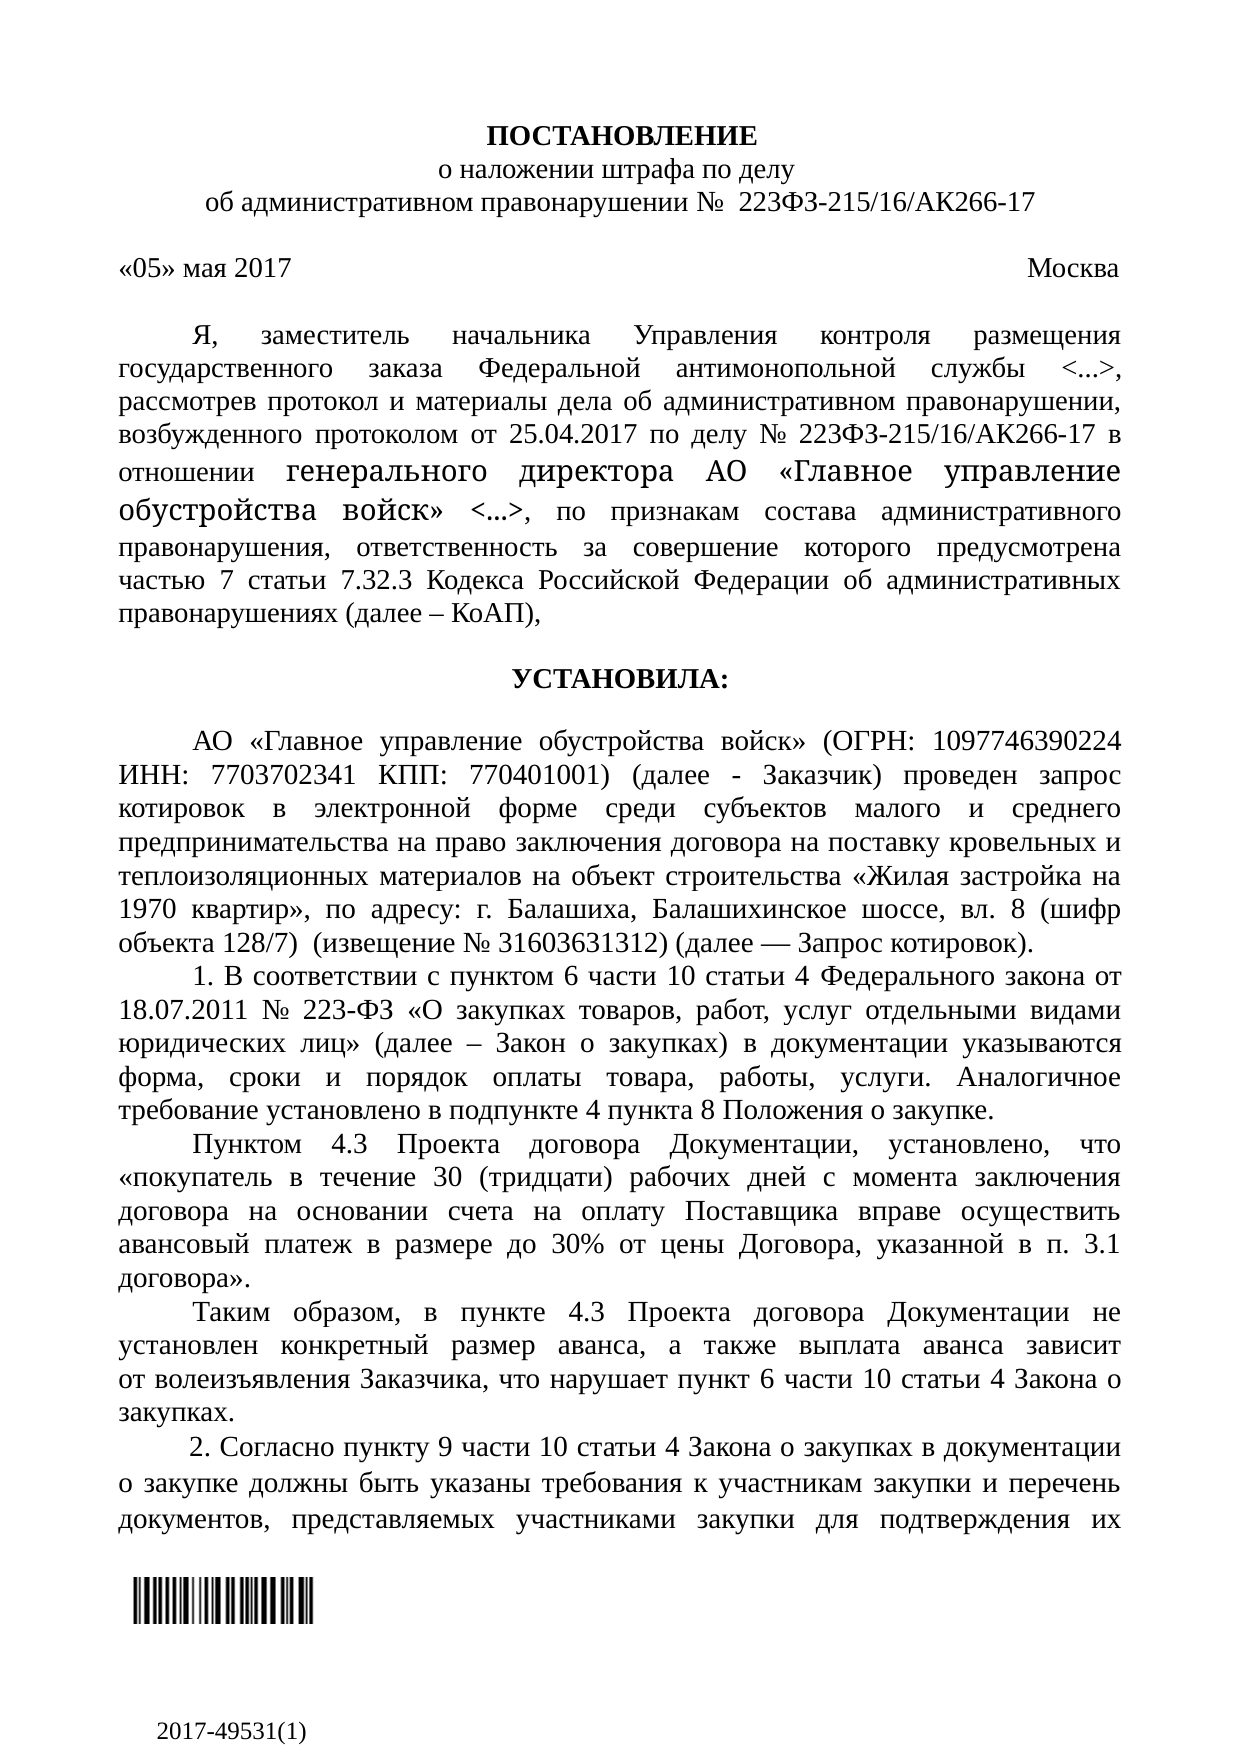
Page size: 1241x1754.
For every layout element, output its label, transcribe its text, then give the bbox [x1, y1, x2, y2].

text ПОСТАНОВЛЕНИЕ [117, 118, 1078, 151]
text Я, заместитель начальника Управления контроля размещения государственного заказа Федеральной антимонопольной службы <...>, рассмотрев протокол и материалы дела об административном правонарушении, возбужденного протоколом от 25.04.2017 по делу № 223ФЗ-215/16/АК266-17 в отношении генерального директора АО «Главное управление обустройства войск» <...>, по признакам состава административного правонарушения, ответственность за совершение которого предусмотрена частью 7 статьи 7.32.3 Кодекса Российской Федерации об административных правонарушениях (далее – КоАП), [118, 317, 1122, 628]
text 2. Согласно пункту 9 части 10 статьи 4 Закона о закупках в документации о закупке должны быть указаны требования к участникам закупки и перечень документов, представляемых участниками закупки для подтверждения их [118, 1428, 1122, 1536]
text «05» мая 2017 Москва [118, 251, 1122, 284]
text 1. В соответствии с пунктом 6 части 10 статьи 4 Федерального закона от 18.07.2011 № 223-ФЗ «О закупках товаров, работ, услуг отдельными видами юридических лиц» (далее – Закон о закупках) в документации указываются форма, сроки и порядок оплаты товара, работы, услуги. Аналогичное требование установлено в подпункте 4 пункта 8 Положения о закупке. Пунктом 4.3 Проекта договора Документации, установлено, что «покупатель в течение 30 (тридцати) рабочих дней с момента заключения договора на основании счета на оплату Поставщика вправе осуществить авансовый платеж в размере до 30% от цены Договора, указанной в п. 3.1 договора». Таким образом, в пункте 4.3 Проекта договора Документации не установлен конкретный размер аванса, а также выплата аванса зависит от волеизъявления Заказчика, что нарушает пункт 6 части 10 статьи 4 Закона о закупках. [118, 958, 1122, 1428]
text о наложении штрафа по делу [118, 151, 1122, 184]
text УСТАНОВИЛА: [118, 662, 1122, 695]
text АО «Главное управление обустройства войск» (ОГРН: 1097746390224 ИНН: 7703702341 КПП: 770401001) (далее - Заказчик) проведен запрос котировок в электронной форме среди субъектов малого и среднего предпринимательства на право заключения договора на поставку кровельных и теплоизоляционных материалов на объект строительства «Жилая застройка на 1970 квартир», по адресу: г. Балашиха, Балашихинское шоссе, вл. 8 (шифр объекта 128/7) (извещение № 31603631312) (далее — Запрос котировок). [118, 723, 1122, 958]
text об административном правонарушении № 223ФЗ-215/16/АК266-17 [118, 184, 1122, 218]
picture [118, 1577, 331, 1624]
